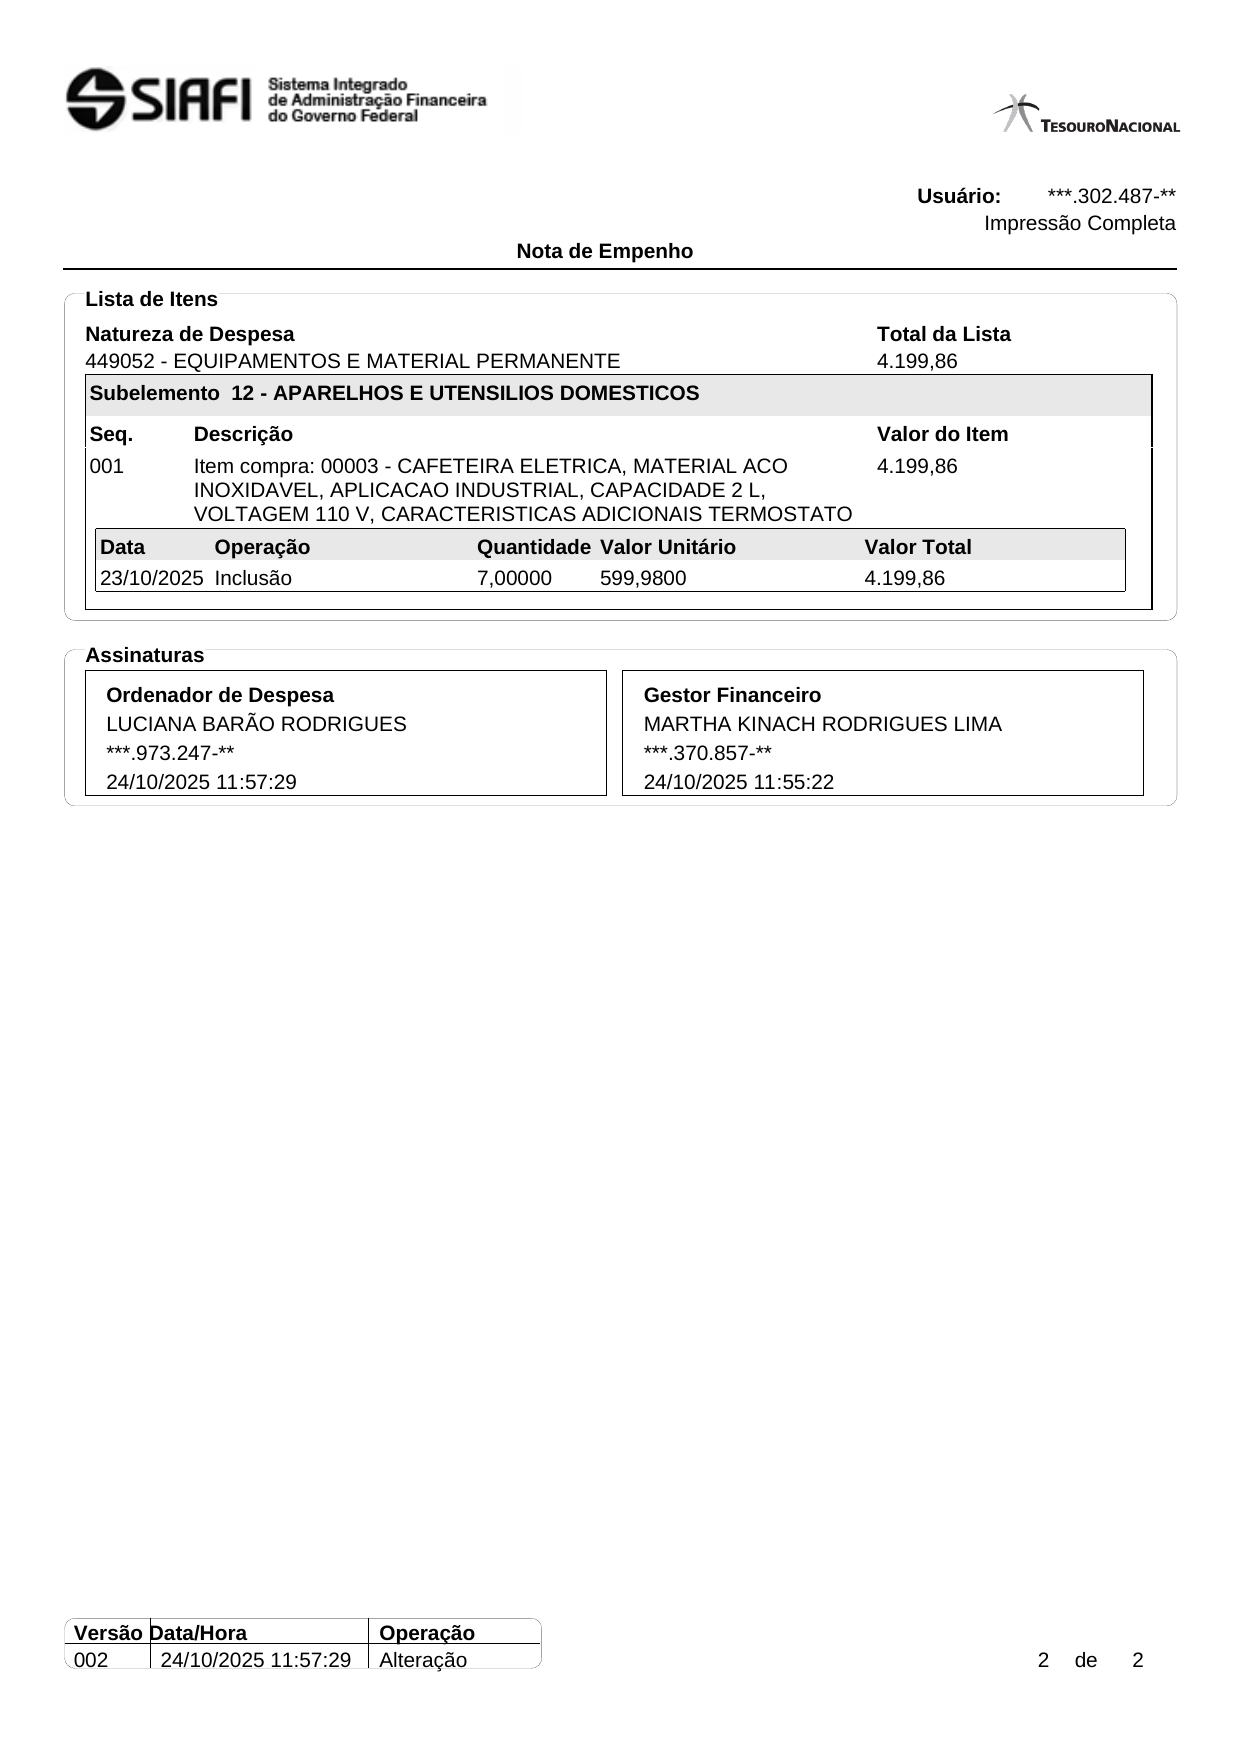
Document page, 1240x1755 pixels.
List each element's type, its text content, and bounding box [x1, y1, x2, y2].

text Operação [369, 1621, 541, 1644]
text Impressão Completa [75, 210, 1176, 234]
text 002 24/10/2025 11:57:29 Alteração 2 de 2 [73, 1648, 1175, 1672]
text Versão [73, 1621, 150, 1643]
text Data/Hora [151, 1621, 368, 1643]
text Usuário: ***.302.487-** [75, 183, 1176, 207]
text [540, 1621, 1175, 1644]
